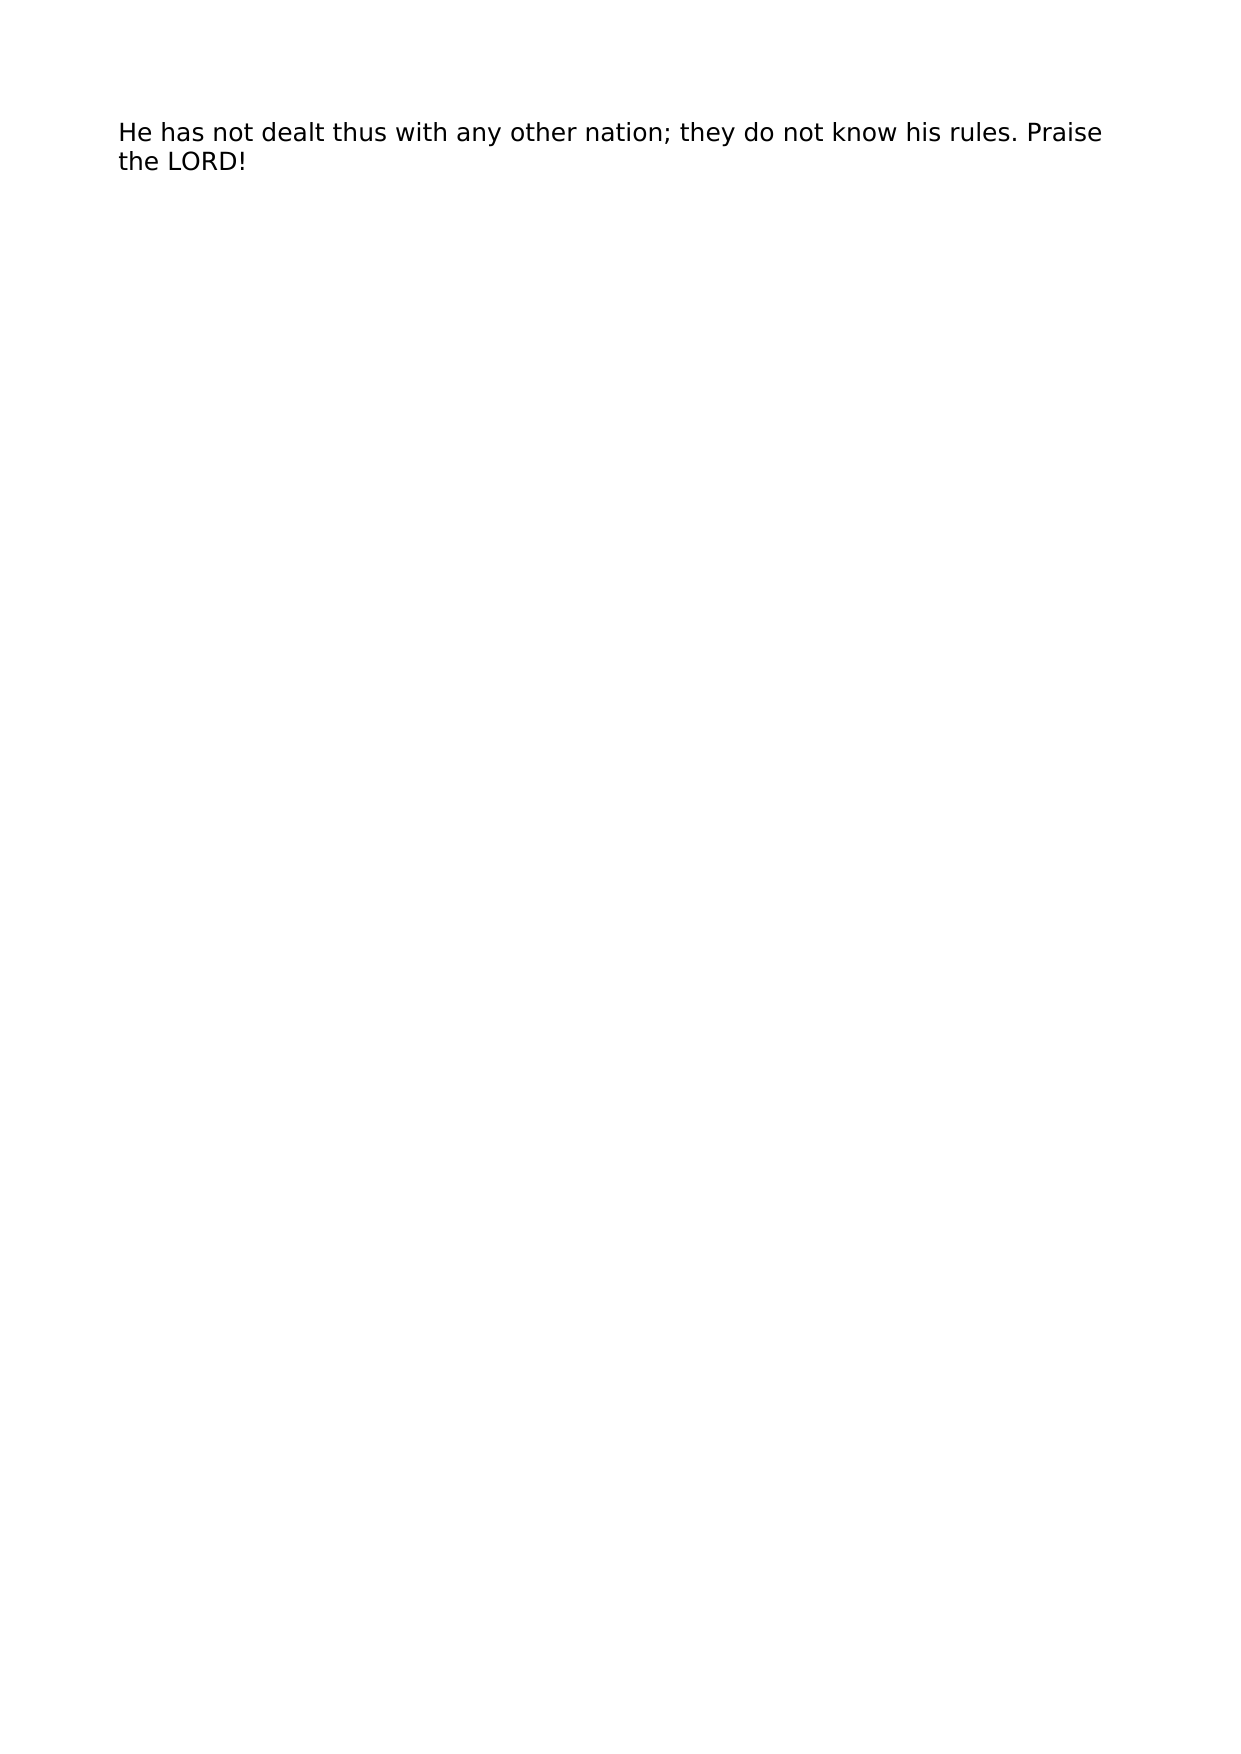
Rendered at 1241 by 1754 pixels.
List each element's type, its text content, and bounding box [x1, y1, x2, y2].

text He has not dealt thus with any other nation; they do not know his rules. Praise the LORD! [118, 118, 1122, 176]
